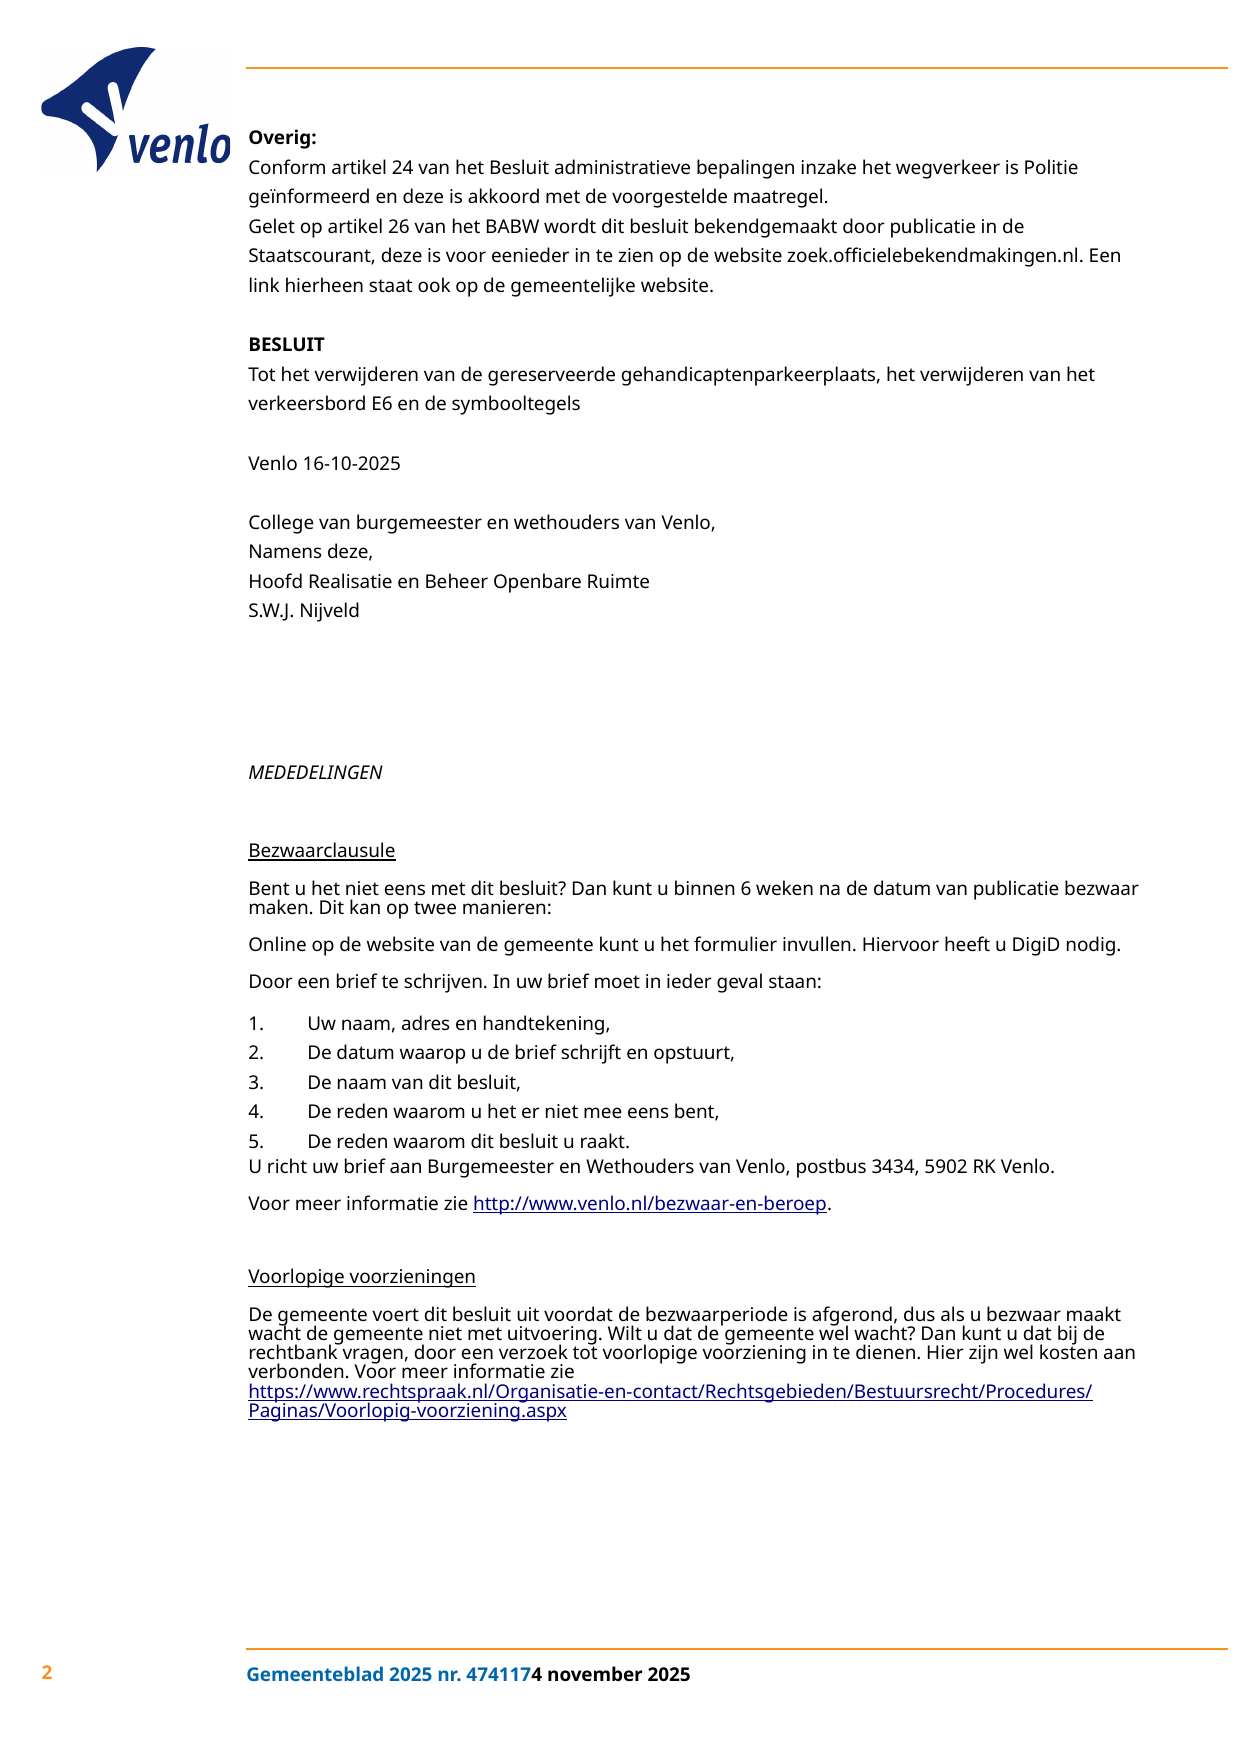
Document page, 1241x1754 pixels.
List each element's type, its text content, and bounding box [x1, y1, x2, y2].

text BESLUIT [248, 331, 1152, 357]
text Online op de website van de gemeente kunt u het formulier invullen. Hiervoor heeft u DigiD nodig. [248, 936, 1152, 955]
text Venlo 16-10-2025 [248, 450, 1152, 476]
text Conform artikel 24 van het Besluit administratieve bepalingen inzake het wegverkeer is Politie geïnformeerd en deze is akkoord met de voorgestelde maatregel. [248, 154, 1152, 209]
text Tot het verwijderen van de gereserveerde gehandicaptenparkeerplaats, het verwijderen van het verkeersbord E6 en de symbooltegels [248, 361, 1152, 416]
text Hoofd Realisatie en Beheer Openbare Ruimte [248, 568, 1152, 594]
text De gemeente voert dit besluit uit voordat de bezwaarperiode is afgerond, dus als u bezwaar maakt wacht de gemeente niet met uitvoering. Wilt u dat de gemeente wel wacht? Dan kunt u dat bij de rechtbank vragen, door een verzoek tot voorlopige voorziening in te dienen. Hier zijn wel kosten aan verbonden. Voor meer informatie zie https://www.rechtspraak.nl/Organisatie-en-contact/Rechtsgebieden/Bestuursrecht/Procedures/Paginas/Voorlopig-voorziening.aspx [248, 1306, 1152, 1421]
list De naam van dit besluit, [248, 1069, 1152, 1094]
text Bent u het niet eens met dit besluit? Dan kunt u binnen 6 weken na de datum van publicatie bezwaar maken. Dit kan op twee manieren: [248, 879, 1152, 918]
text S.W.J. Nijveld [248, 598, 1152, 623]
text Overig: [248, 124, 1152, 150]
list De datum waarop u de brief schrijft en opstuurt, [248, 1039, 1152, 1065]
picture [41, 47, 231, 172]
text Door een brief te schrijven. In uw brief moet in ieder geval staan: [248, 973, 1152, 992]
text MEDEDELINGEN [248, 759, 1152, 785]
list De reden waarom dit besluit u raakt. [248, 1128, 1152, 1154]
text Namens deze, [248, 538, 1152, 564]
text College van burgemeester en wethouders van Venlo, [248, 509, 1152, 535]
text U richt uw brief aan Burgemeester en Wethouders van Venlo, postbus 3434, 5902 RK Venlo. [248, 1158, 1152, 1177]
text Gelet op artikel 26 van het BABW wordt dit besluit bekendgemaakt door publicatie in de Staatscourant, deze is voor eenieder in te zien op de website zoek.officielebekendmakingen.nl. Een link hierheen staat ook op de gemeentelijke website. [248, 213, 1152, 298]
text Voorlopige voorzieningen [248, 1268, 1152, 1288]
text Bezwaarclausule [248, 842, 1152, 862]
text Voor meer informatie zie http://www.venlo.nl/bezwaar-en-beroep. [248, 1194, 1152, 1214]
list Uw naam, adres en handtekening, [248, 1010, 1152, 1035]
list De reden waarom u het er niet mee eens bent, [248, 1098, 1152, 1124]
